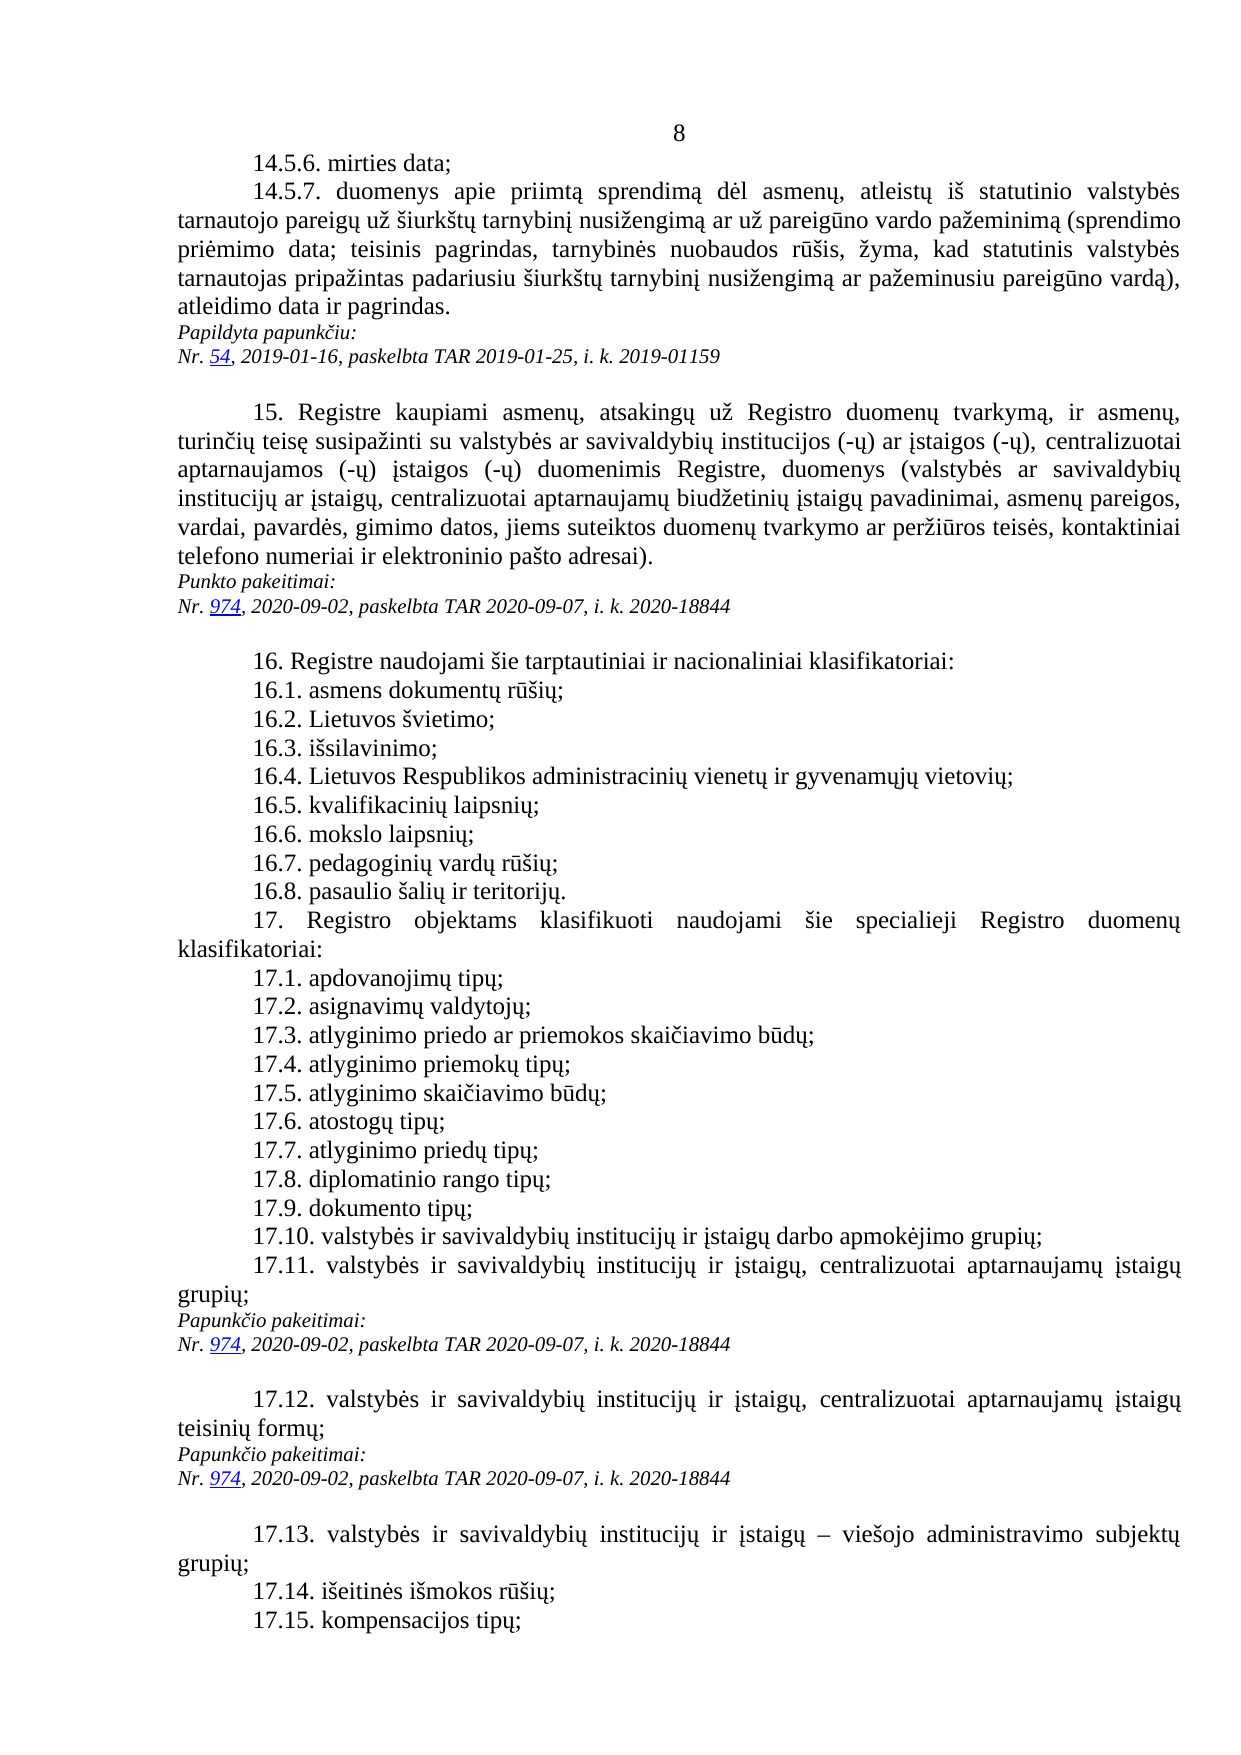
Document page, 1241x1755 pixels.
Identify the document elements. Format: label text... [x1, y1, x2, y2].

text Nr. 974, 2020-09-02, paskelbta TAR 2020-09-07, i. k. 2020-18844 [177, 593, 1181, 618]
text 17.4. atlyginimo priemokų tipų; [177, 1049, 1181, 1078]
text Papunkčio pakeitimai: [177, 1308, 1181, 1332]
text 17.8. diplomatinio rango tipų; [177, 1164, 1181, 1193]
text 17. Registro objektams klasifikuoti naudojami šie specialieji Registro duomenų klasifikatoriai: [177, 905, 1181, 963]
text 16.1. asmens dokumentų rūšių; [177, 675, 1181, 704]
text 14.5.6. mirties data; [177, 148, 1181, 176]
text Nr. 974, 2020-09-02, paskelbta TAR 2020-09-07, i. k. 2020-18844 [177, 1332, 1181, 1356]
text 17.10. valstybės ir savivaldybių institucijų ir įstaigų darbo apmokėjimo grupių; [177, 1221, 1181, 1250]
text Papildyta papunkčiu: [177, 320, 1181, 344]
text 17.12. valstybės ir savivaldybių institucijų ir įstaigų, centralizuotai aptarnaujamų įstaigų teisinių formų; [177, 1384, 1181, 1442]
text Papunkčio pakeitimai: [177, 1442, 1181, 1466]
text 17.11. valstybės ir savivaldybių institucijų ir įstaigų, centralizuotai aptarnaujamų įstaigų grupių; [177, 1250, 1181, 1308]
text 16.3. išsilavinimo; [177, 733, 1181, 761]
text 16.6. mokslo laipsnių; [177, 819, 1181, 848]
text 16.8. pasaulio šalių ir teritorijų. [177, 876, 1181, 905]
text 14.5.7. duomenys apie priimtą sprendimą dėl asmenų, atleistų iš statutinio valstybės tarnautojo pareigų už šiurkštų tarnybinį nusižengimą ar už pareigūno vardo pažeminimą (sprendimo priėmimo data; teisinis pagrindas, tarnybinės nuobaudos rūšis, žyma, kad statutinis valstybės tarnautojas pripažintas padariusiu šiurkštų tarnybinį nusižengimą ar pažeminusiu pareigūno vardą), atleidimo data ir pagrindas. [177, 176, 1181, 320]
text 17.2. asignavimų valdytojų; [177, 991, 1181, 1020]
text 15. Registre kaupiami asmenų, atsakingų už Registro duomenų tvarkymą, ir asmenų, turinčių teisę susipažinti su valstybės ar savivaldybių institucijos (-ų) ar įstaigos (-ų), centralizuotai aptarnaujamos (-ų) įstaigos (-ų) duomenimis Registre, duomenys (valstybės ar savivaldybių institucijų ar įstaigų, centralizuotai aptarnaujamų biudžetinių įstaigų pavadinimai, asmenų pareigos, vardai, pavardės, gimimo datos, jiems suteiktos duomenų tvarkymo ar peržiūros teisės, kontaktiniai telefono numeriai ir elektroninio pašto adresai). [177, 397, 1181, 569]
text Punkto pakeitimai: [177, 569, 1181, 593]
text Nr. 974, 2020-09-02, paskelbta TAR 2020-09-07, i. k. 2020-18844 [177, 1466, 1181, 1490]
text 17.14. išeitinės išmokos rūšių; [177, 1576, 1181, 1605]
text 16.7. pedagoginių vardų rūšių; [177, 848, 1181, 876]
text 17.13. valstybės ir savivaldybių institucijų ir įstaigų – viešojo administravimo subjektų grupių; [177, 1519, 1181, 1576]
text Nr. 54, 2019-01-16, paskelbta TAR 2019-01-25, i. k. 2019-01159 [177, 344, 1181, 368]
text 17.1. apdovanojimų tipų; [177, 963, 1181, 991]
text 17.6. atostogų tipų; [177, 1106, 1181, 1135]
text 16.4. Lietuvos Respublikos administracinių vienetų ir gyvenamųjų vietovių; [177, 761, 1181, 790]
text 17.3. atlyginimo priedo ar priemokos skaičiavimo būdų; [177, 1020, 1181, 1049]
text 17.15. kompensacijos tipų; [177, 1605, 1181, 1634]
text 16. Registre naudojami šie tarptautiniai ir nacionaliniai klasifikatoriai: [177, 646, 1181, 675]
text 16.5. kvalifikacinių laipsnių; [177, 790, 1181, 819]
text 16.2. Lietuvos švietimo; [177, 704, 1181, 733]
text 17.5. atlyginimo skaičiavimo būdų; [177, 1078, 1181, 1106]
text 17.9. dokumento tipų; [177, 1193, 1181, 1221]
text 17.7. atlyginimo priedų tipų; [177, 1135, 1181, 1164]
